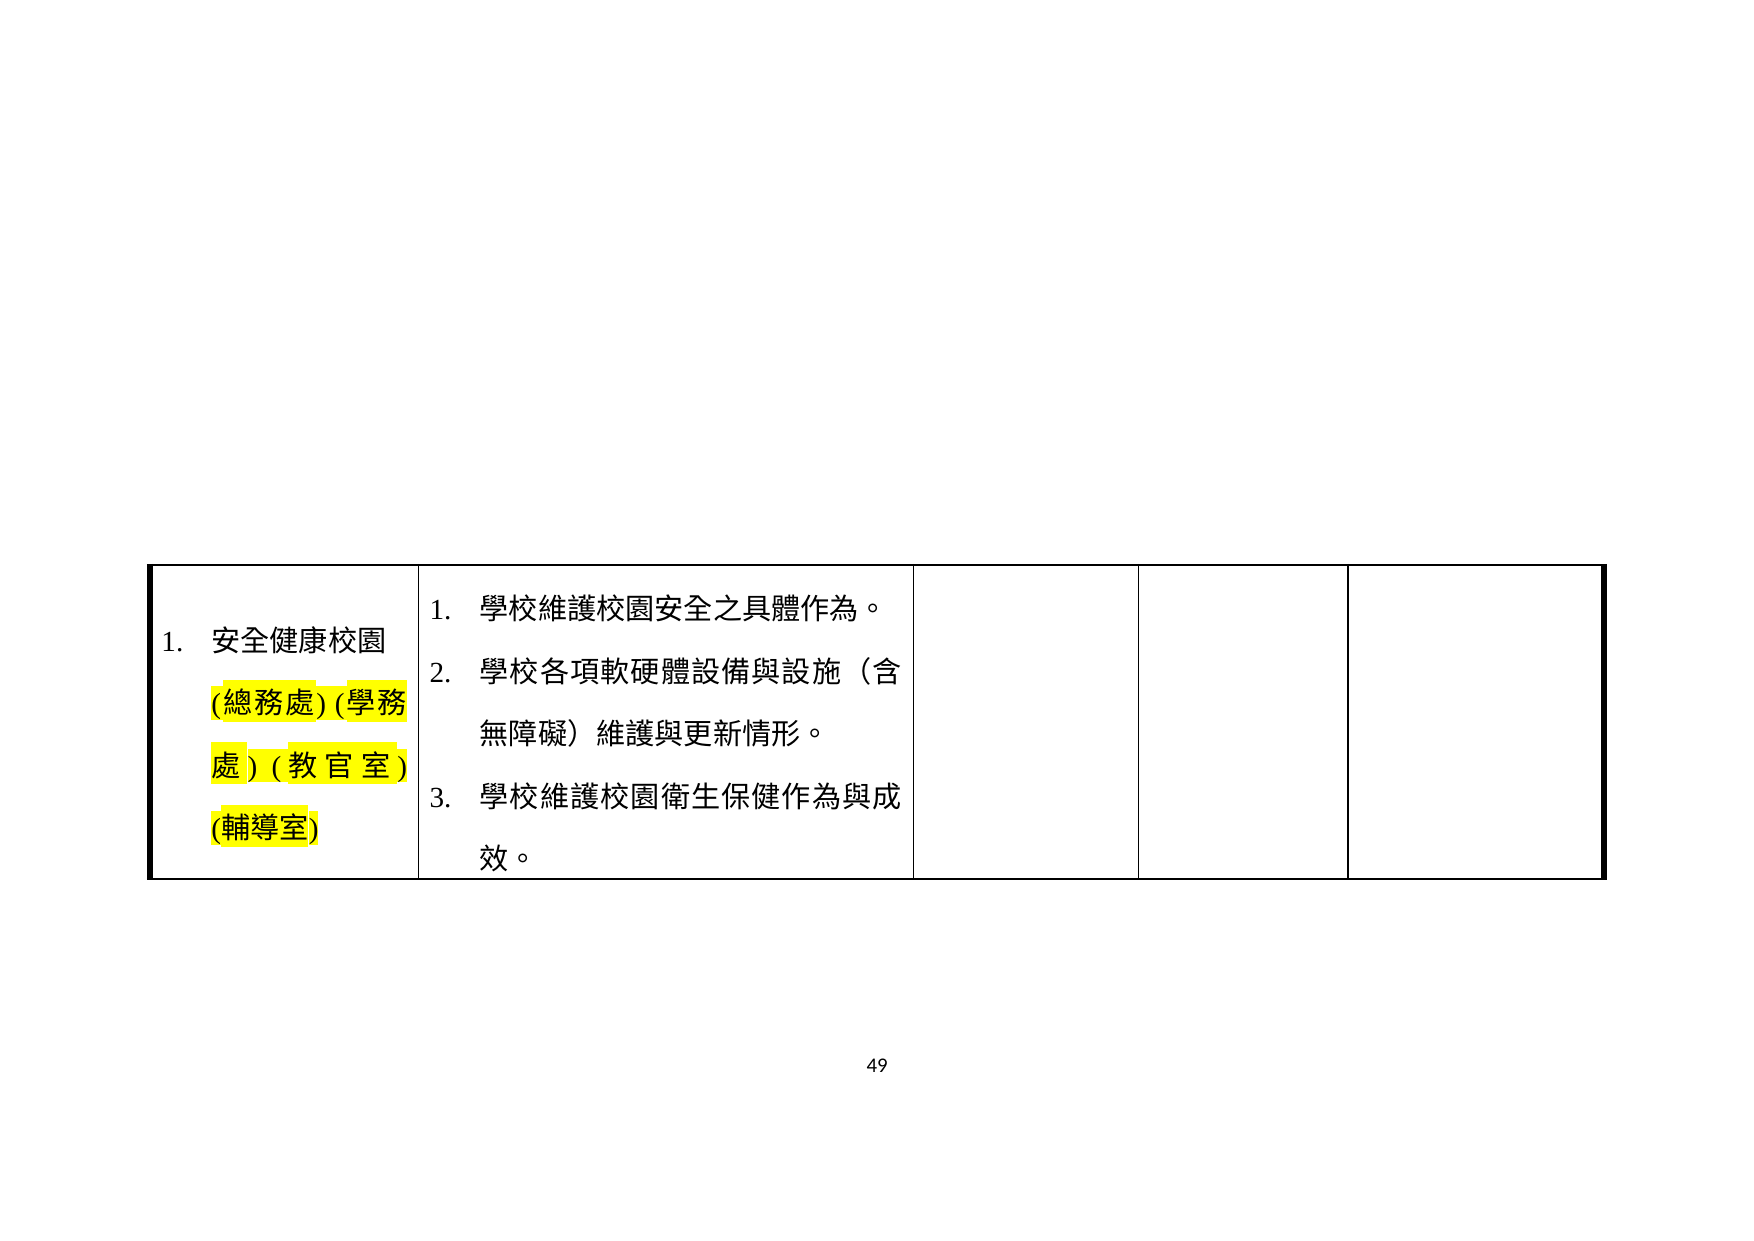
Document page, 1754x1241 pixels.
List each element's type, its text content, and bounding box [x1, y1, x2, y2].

table_cell 學校維護校園安全之具體作為。 學校各項軟硬體設備與設施（含無障礙）維護與更新情形。 學校維護校園衛生保健作為與成效。 [419, 566, 913, 878]
table_cell [914, 566, 1138, 878]
table_cell 安全健康校園 (總務處) (學務處) (教官室) (輔導室) [153, 566, 418, 878]
table_cell [1349, 566, 1601, 878]
table_cell [1139, 566, 1347, 878]
